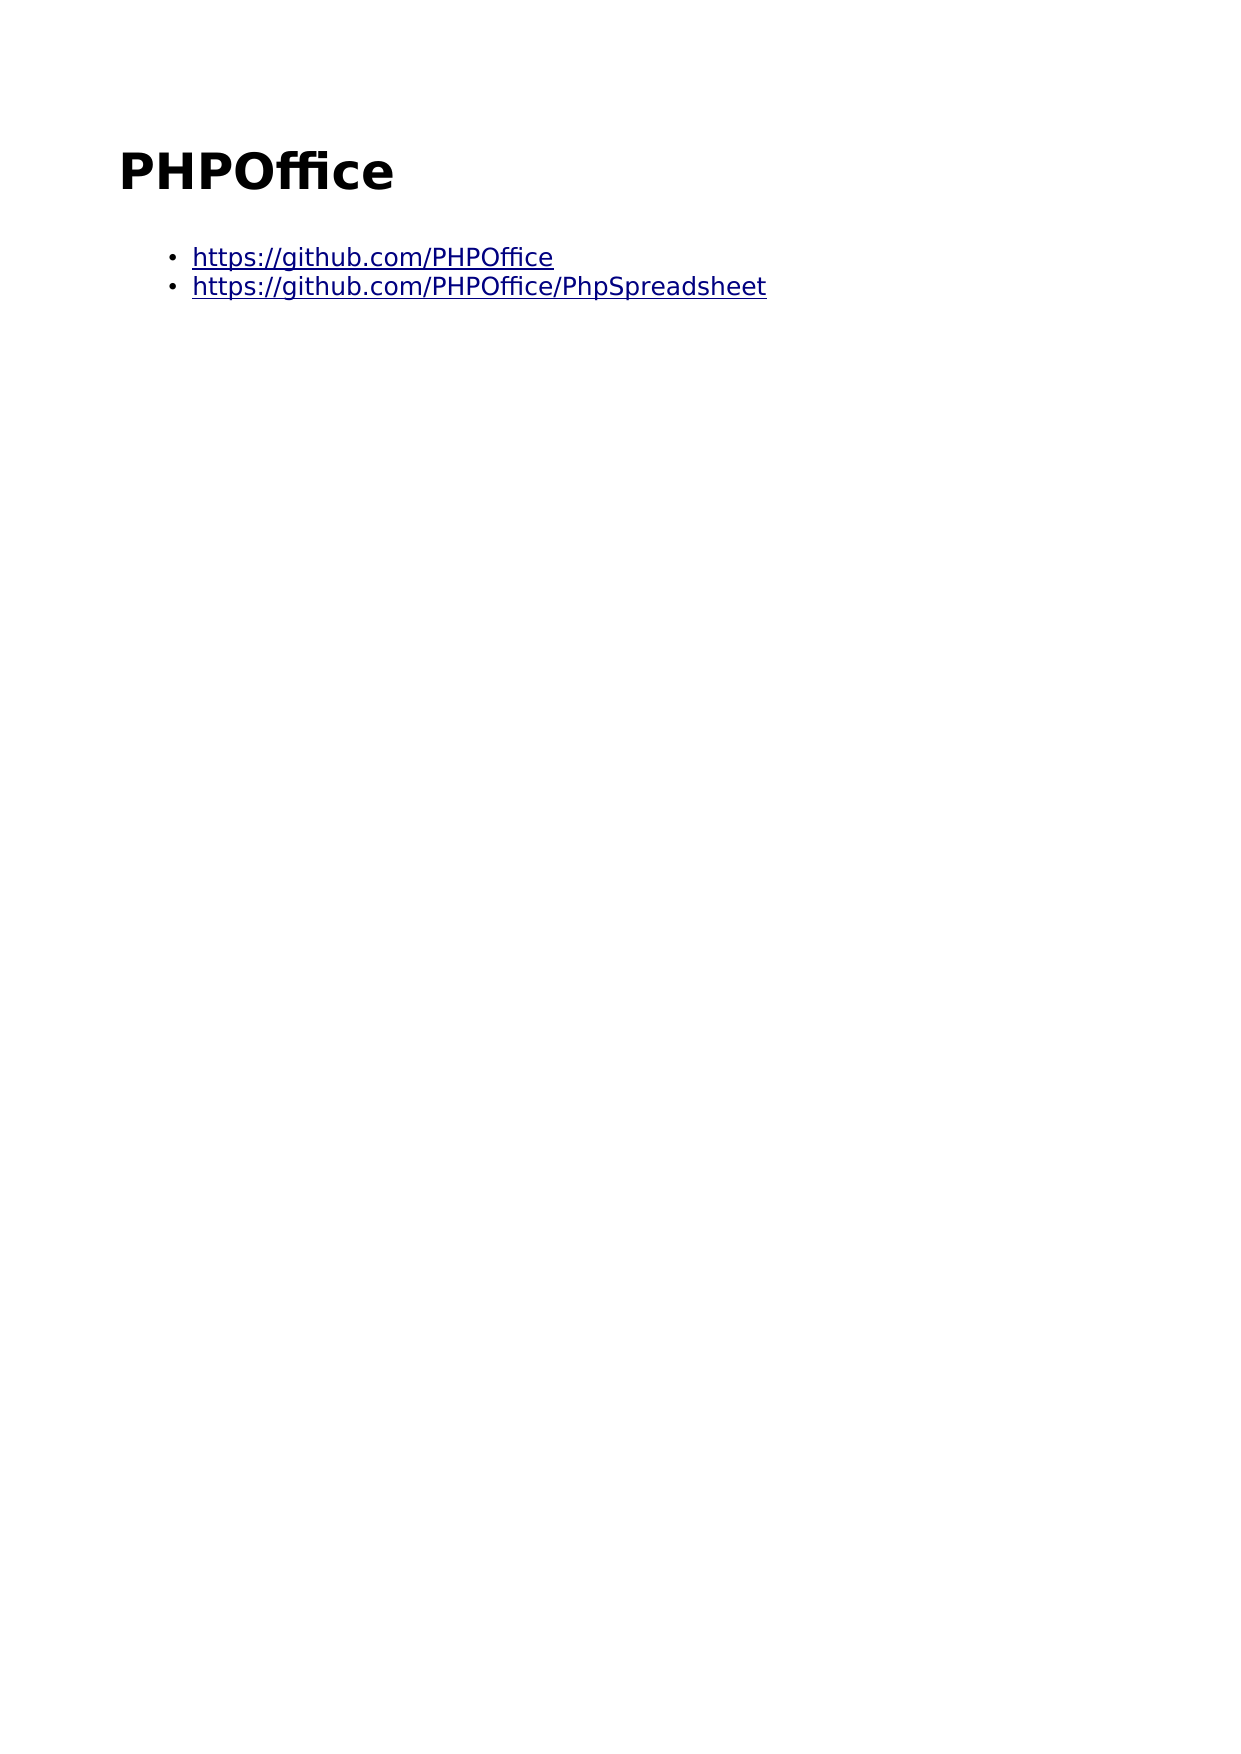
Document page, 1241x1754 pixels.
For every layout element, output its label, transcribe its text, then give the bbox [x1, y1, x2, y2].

list https://github.com/PHPOffice [177, 243, 1122, 272]
list https://github.com/PHPOffice/PhpSpreadsheet [177, 272, 1122, 302]
subtitle PHPOffice [118, 143, 1122, 201]
